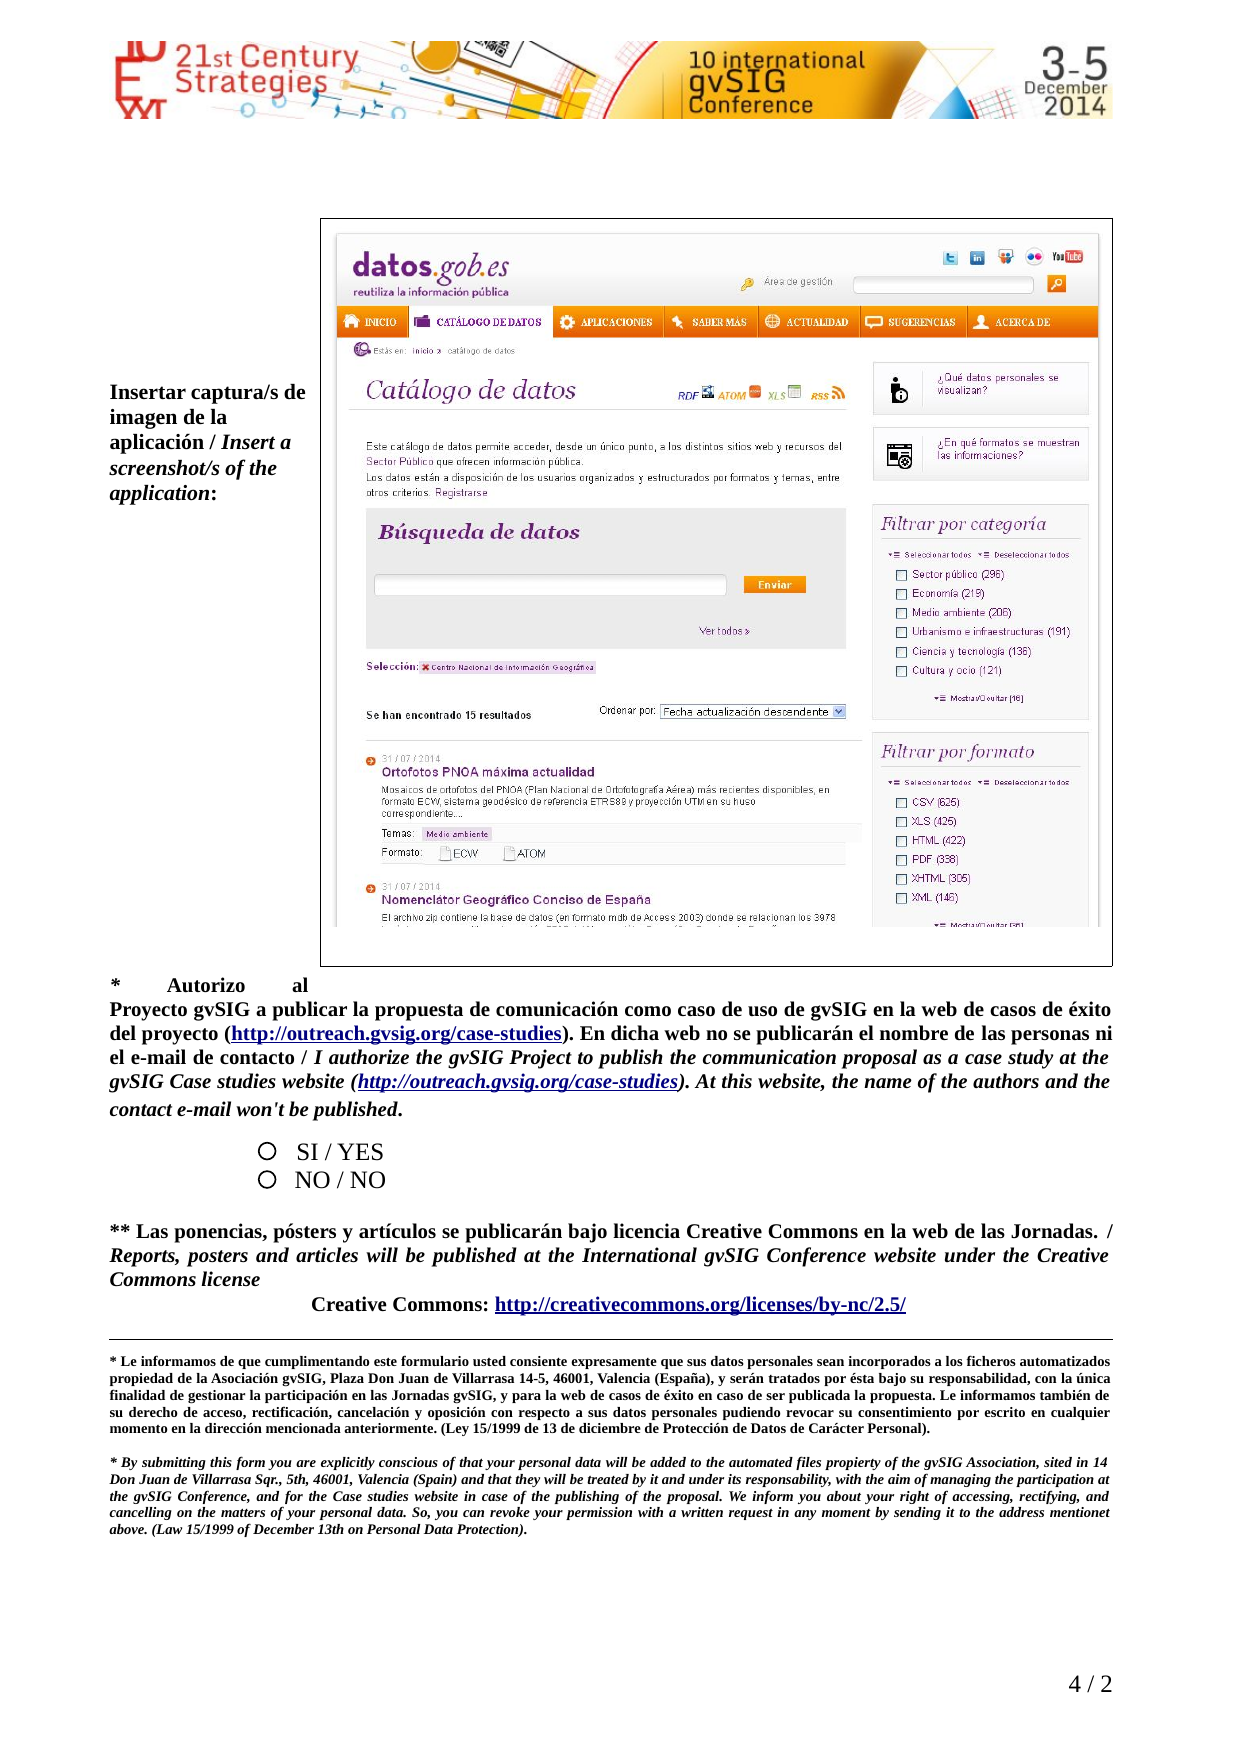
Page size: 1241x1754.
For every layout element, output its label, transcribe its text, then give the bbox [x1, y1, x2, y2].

text NO / NO [109, 1165, 1113, 1194]
text * Le informamos de que cumplimentando este formulario usted consiente expresamente que sus datos personales sean incorporados a los ficheros automatizados propiedad de la Asociación gvSIG, Plaza Don Juan de Villarrasa 14-5, 46001, Valencia (España), y serán tratados por ésta bajo su responsabilidad, con la única finalidad de gestionar la participación en las Jornadas gvSIG, y para la web de casos de éxito en caso de ser publicada la propuesta. Le informamos también de su derecho de acceso, rectificación, cancelación y oposición con respecto a sus datos personales pudiendo revocar su consentimiento por escrito en cualquier momento en la dirección mencionada anteriormente. (Ley 15/1999 de 13 de diciembre de Protección de Datos de Carácter Personal). [109, 1353, 1113, 1437]
text Insertar captura/s de imagen de la aplicación / Insert a screenshot/s of the application: [109, 379, 320, 505]
picture [109, 41, 1113, 119]
text SI / YES [109, 1137, 1113, 1165]
text Creative Commons: http://creativecommons.org/licenses/by-nc/2.5/ [109, 1291, 1113, 1316]
picture [329, 226, 1103, 927]
text ** Las ponencias, pósters y artículos se publicarán bajo licencia Creative Commons en la web de las Jornadas. / Reports, posters and articles will be published at the International gvSIG Conference website under the Creative Commons license [109, 1219, 1113, 1291]
text * By submitting this form you are explicitly conscious of that your personal data will be added to the automated files propierty of the gvSIG Association, sited in 14 Don Juan de Villarrasa Sqr., 5th, 46001, Valencia (Spain) and that they will be treated by it and under its responsability, with the aim of managing the participation at the gvSIG Conference, and for the Case studies website in case of the publishing of the proposal. We inform you about your right of accessing, rectifying, and cancelling on the matters of your personal data. So, you can revoke your permission with a written request in any moment by sending it to the address mentionet above. (Law 15/1999 of December 13th on Personal Data Protection). [109, 1454, 1113, 1538]
text * Autorizo al Proyecto gvSIG a publicar la propuesta de comunicación como caso de uso de gvSIG en la web de casos de éxito del proyecto (http://outreach.gvsig.org/case-studies). En dicha web no se publicarán el nombre de las personas ni el e-mail de contacto / I authorize the gvSIG Project to publish the communication proposal as a case study at the gvSIG Case studies website (http://outreach.gvsig.org/case-studies). At this website, the name of the authors and the contact e-mail won't be published. [109, 973, 1113, 1122]
